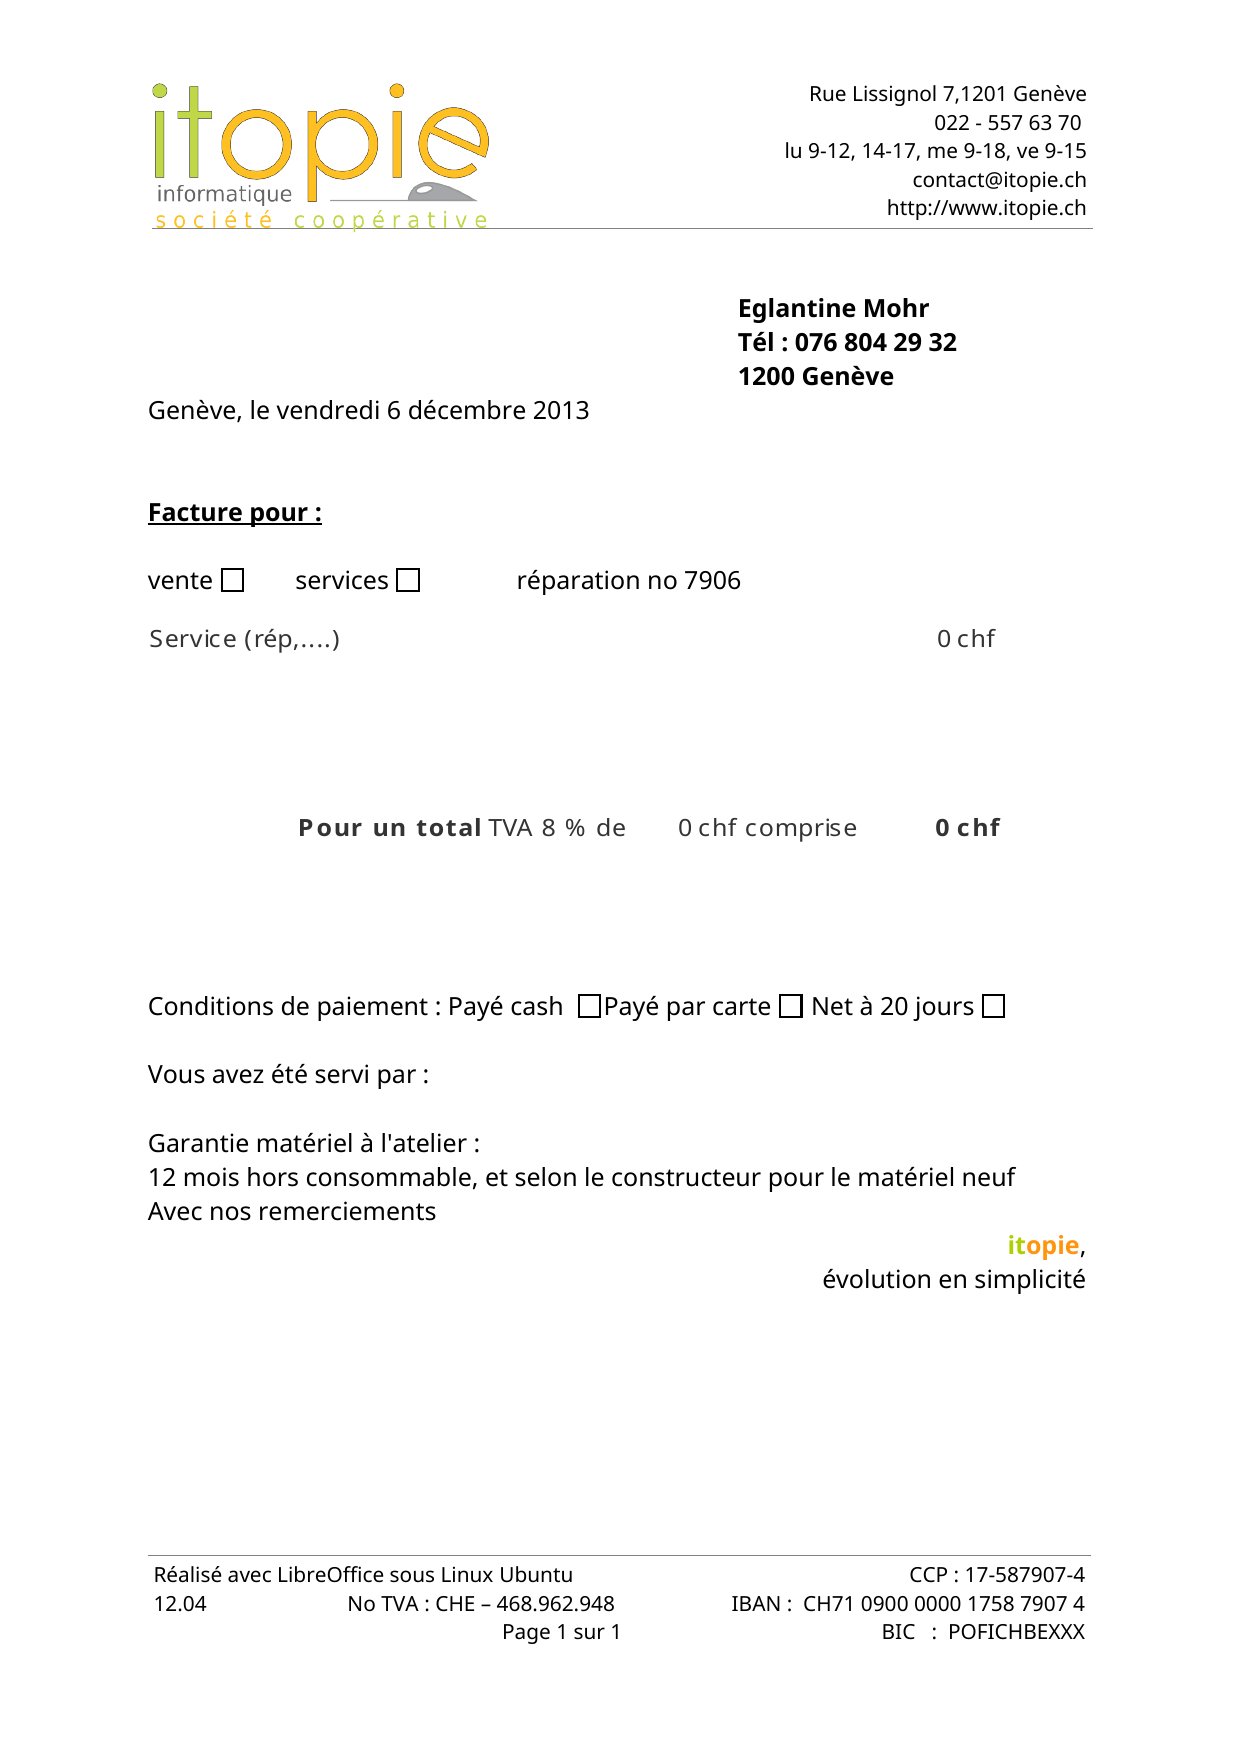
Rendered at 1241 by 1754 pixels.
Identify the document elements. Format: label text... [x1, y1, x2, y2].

text vente services réparation no 7906 [148, 563, 1093, 597]
text Eglantine Mohr [148, 290, 1093, 324]
text Genève, le vendredi 6 décembre 2013 [148, 392, 1093, 427]
text Garantie matériel à l'atelier : [148, 1125, 1093, 1159]
text 12 mois hors consommable, et selon le constructeur pour le matériel neuf [148, 1159, 1093, 1193]
text Facture pour : [148, 495, 1093, 529]
text Avec nos remerciements [148, 1193, 1093, 1227]
text 1200 Genève [148, 358, 1093, 392]
text Conditions de paiement : Payé cash Payé par carte Net à 20 jours [148, 989, 1093, 1023]
text évolution en simplicité [148, 1262, 1093, 1296]
text Vous avez été servi par : [148, 1057, 1093, 1091]
picture [138, 72, 500, 244]
text Tél : 076 804 29 32 [148, 324, 1093, 358]
text itopie, [148, 1227, 1093, 1262]
